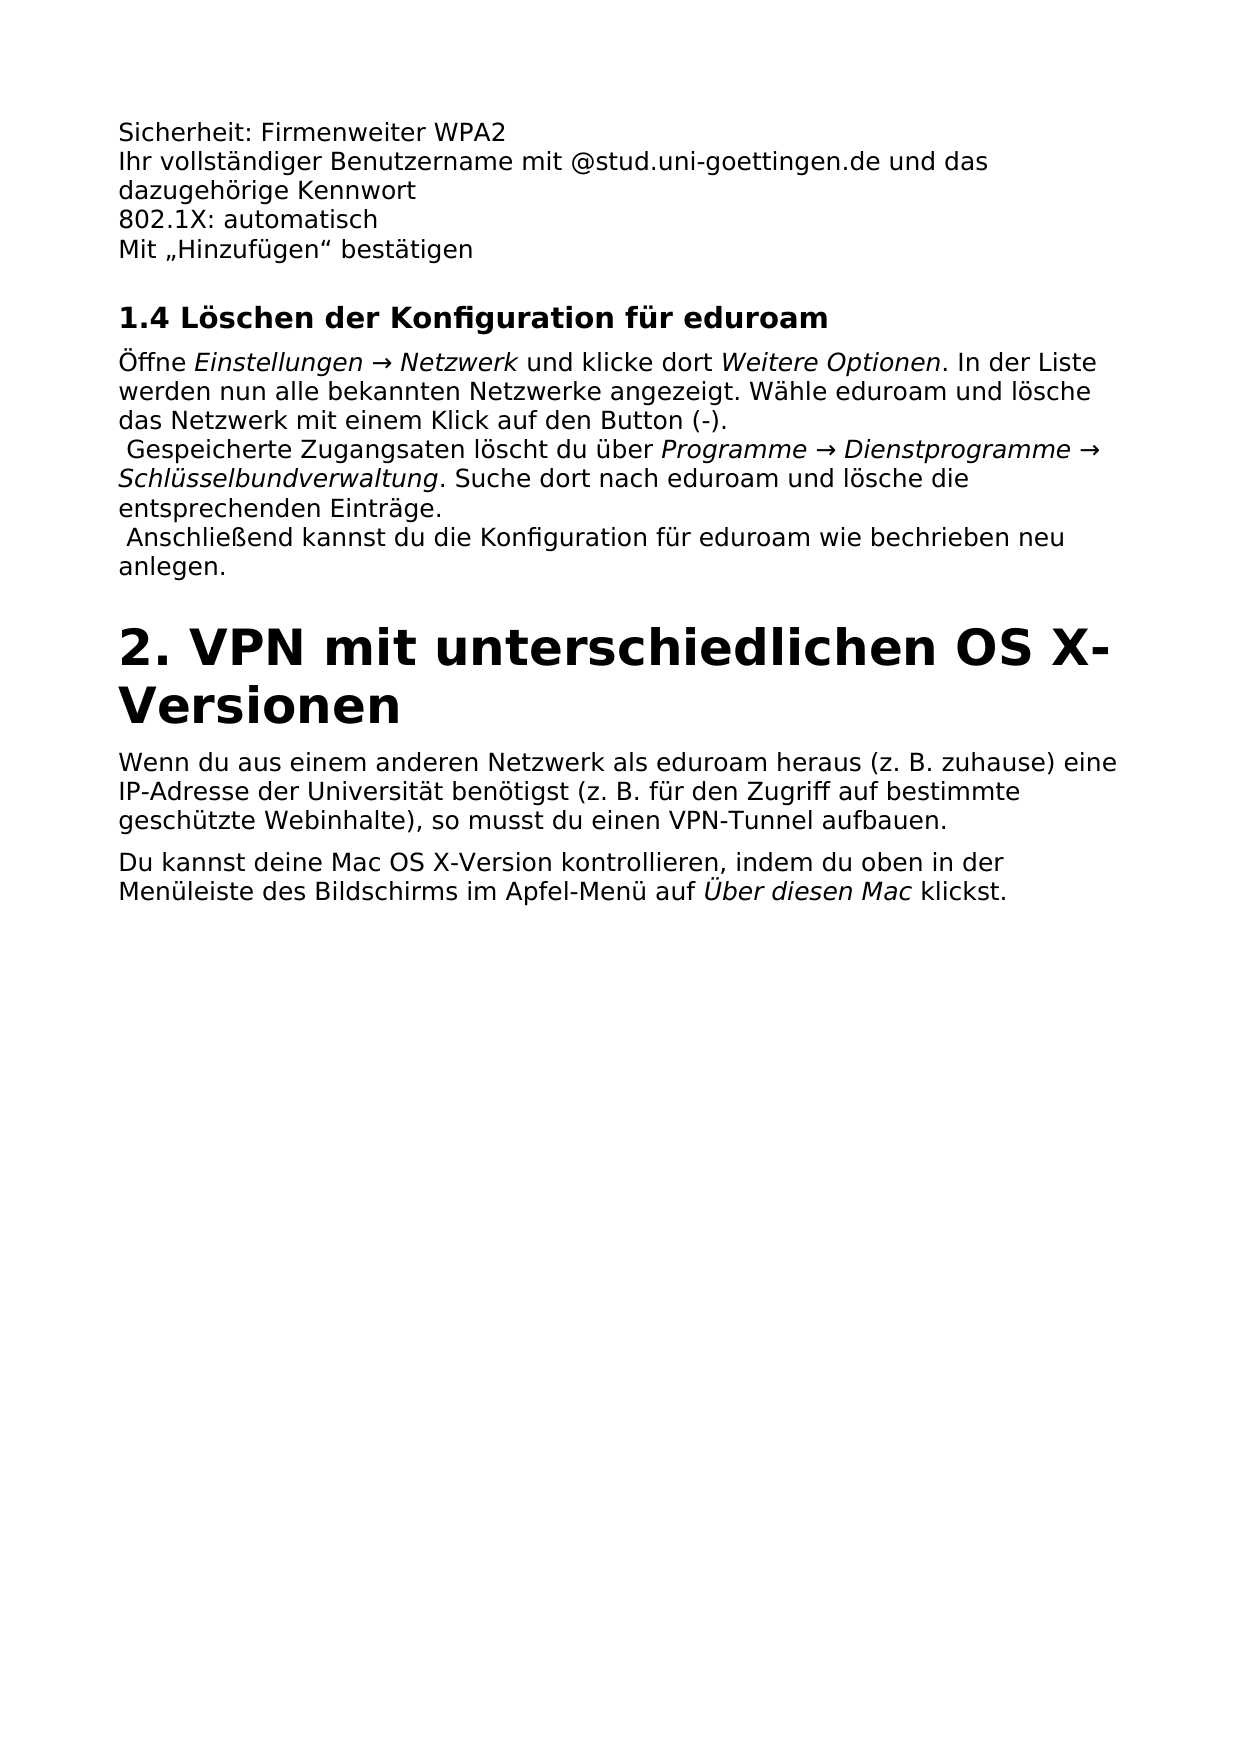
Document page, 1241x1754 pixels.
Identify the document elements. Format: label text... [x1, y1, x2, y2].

text Wenn du aus einem anderen Netzwerk als eduroam heraus (z. B. zuhause) eine IP-Adresse der Universität benötigst (z. B. für den Zugriff auf bestimmte geschützte Webinhalte), so musst du einen VPN-Tunnel aufbauen. [118, 748, 1122, 835]
text Öffne Einstellungen → Netzwerk und klicke dort Weitere Optionen. In der Liste werden nun alle bekannten Netzwerke angezeigt. Wähle eduroam und lösche das Netzwerk mit einem Klick auf den Button (-). Gespeicherte Zugangsaten löscht du über Programme → Dienstprogramme → Schlüsselbundverwaltung. Suche dort nach eduroam und lösche die entsprechenden Einträge. Anschließend kannst du die Konfiguration für eduroam wie bechrieben neu anlegen. [118, 348, 1122, 581]
text Du kannst deine Mac OS X-Version kontrollieren, indem du oben in der Menüleiste des Bildschirms im Apfel-Menü auf Über diesen Mac klickst. [118, 848, 1122, 935]
subtitle 1.4 Löschen der Konfiguration für eduroam [118, 301, 1122, 335]
subtitle 2. VPN mit unterschiedlichen OS X-Versionen [118, 619, 1122, 735]
text Sicherheit: Firmenweiter WPA2 Ihr vollständiger Benutzername mit @stud.uni-goettingen.de und das dazugehörige Kennwort 802.1X: automatisch Mit „Hinzufügen“ bestätigen [118, 118, 1122, 264]
